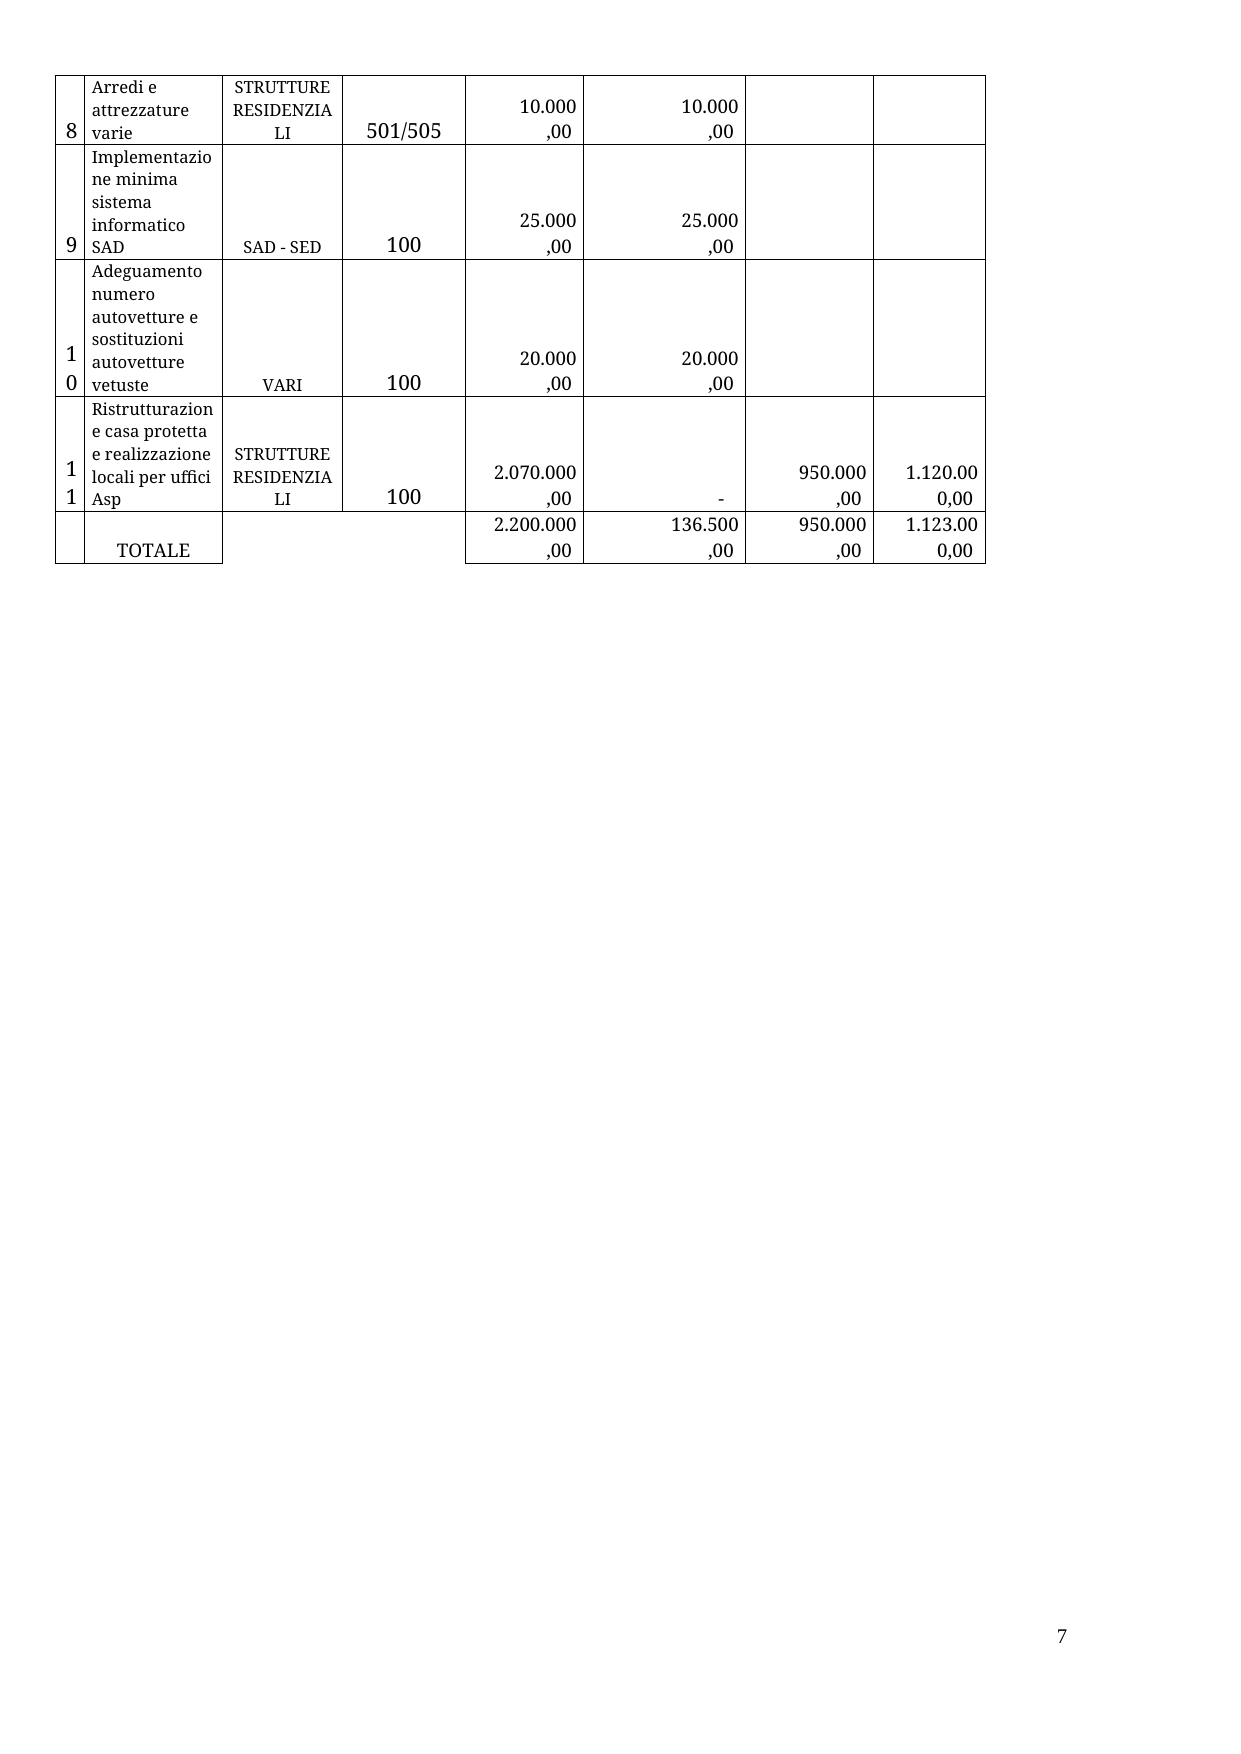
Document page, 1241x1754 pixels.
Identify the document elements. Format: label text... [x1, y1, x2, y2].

table_cell 501/505 [343, 76, 465, 144]
table_cell 2.070.000,00 [466, 397, 583, 511]
table_cell [874, 260, 985, 396]
table_cell [746, 260, 873, 396]
table_cell 9 [56, 145, 84, 259]
table_cell - [584, 397, 745, 511]
table_cell 20.000,00 [584, 260, 745, 396]
table_cell [746, 76, 873, 144]
table_cell 950.000,00 [746, 397, 873, 511]
table_cell 20.000,00 [466, 260, 583, 396]
table_cell STRUTTURE RESIDENZIALI [223, 76, 342, 144]
table_cell 10 [56, 260, 84, 396]
table_cell 8 [56, 76, 84, 144]
table_cell 2.200.000,00 [466, 512, 583, 563]
table_cell [746, 145, 873, 259]
table_cell [874, 145, 985, 259]
table_cell STRUTTURE RESIDENZIALI [223, 397, 342, 511]
table_cell 11 [56, 397, 84, 511]
table_cell Adeguamento numero autovetture e sostituzioni autovetture vetuste [85, 260, 222, 396]
table_cell 100 [343, 145, 465, 259]
table_cell 1.120.000,00 [874, 397, 985, 511]
table_cell [342, 512, 465, 563]
table_cell SAD - SED [223, 145, 342, 259]
table_cell [874, 76, 985, 144]
table_cell 10.000,00 [466, 76, 583, 144]
table_cell 1.123.000,00 [874, 512, 985, 563]
table_cell 25.000,00 [584, 145, 745, 259]
table_cell VARI [223, 260, 342, 396]
table_cell Arredi e attrezzature varie [85, 76, 222, 144]
table_cell 950.000,00 [746, 512, 873, 563]
table_cell 10.000,00 [584, 76, 745, 144]
table_cell 100 [343, 260, 465, 396]
table_cell Ristrutturazione casa protetta e realizzazione locali per uffici Asp [85, 397, 222, 511]
table_cell 25.000,00 [466, 145, 583, 259]
table_cell [56, 512, 84, 563]
table_cell TOTALE [85, 512, 222, 563]
table_cell 136.500,00 [584, 512, 745, 563]
table_cell [223, 512, 342, 563]
table_cell 100 [343, 397, 465, 511]
table_cell Implementazione minima sistema informatico SAD [85, 145, 222, 259]
